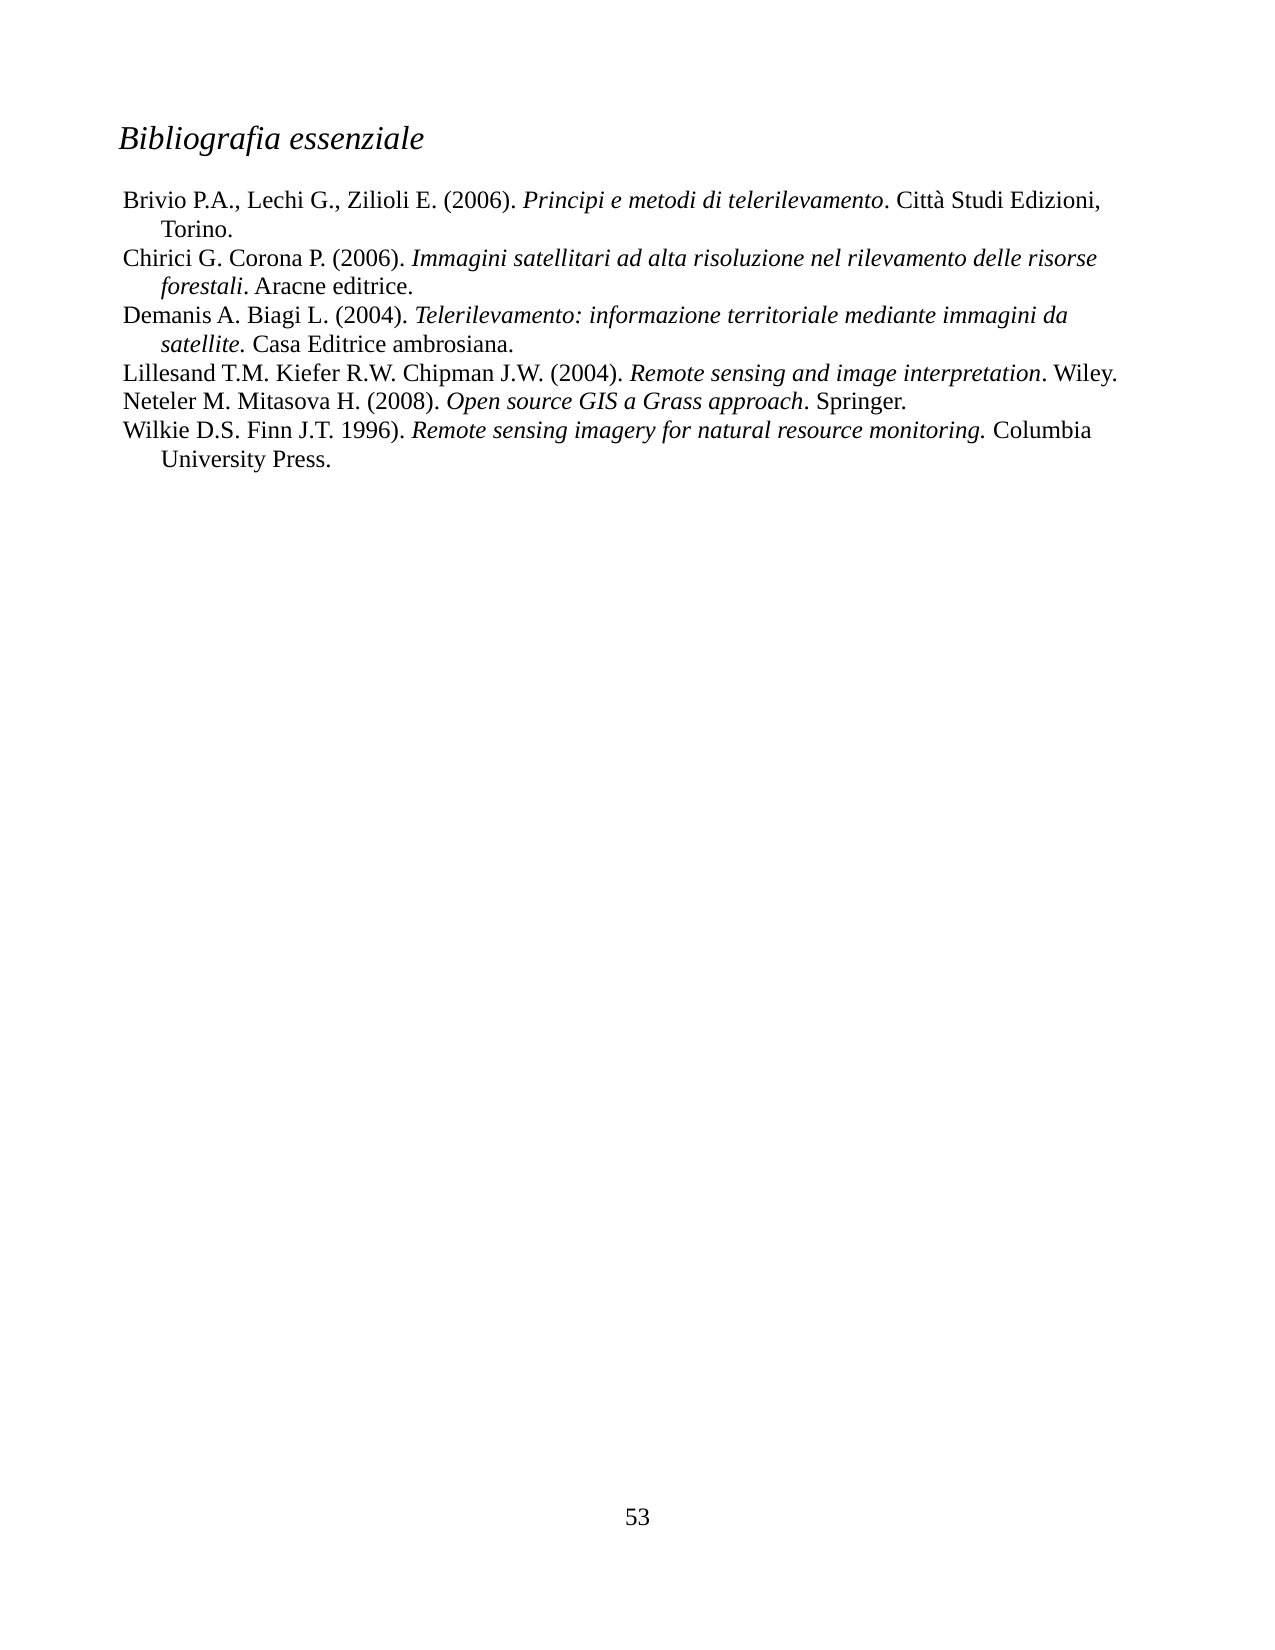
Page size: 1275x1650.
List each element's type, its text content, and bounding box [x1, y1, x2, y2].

text Neteler M. Mitasova H. (2008). Open source GIS a Grass approach. Springer. [123, 386, 1157, 415]
text Chirici G. Corona P. (2006). Immagini satellitari ad alta risoluzione nel rilevamento delle risorse forestali. Aracne editrice. [123, 243, 1157, 300]
text Wilkie D.S. Finn J.T. 1996). Remote sensing imagery for natural resource monitoring. Columbia University Press. [123, 415, 1157, 473]
text Bibliografia essenziale [118, 118, 1157, 156]
text Brivio P.A., Lechi G., Zilioli E. (2006). Principi e metodi di telerilevamento. Città Studi Edizioni, Torino. [123, 185, 1157, 243]
text Demanis A. Biagi L. (2004). Telerilevamento: informazione territoriale mediante immagini da satellite. Casa Editrice ambrosiana. [123, 300, 1157, 358]
text Lillesand T.M. Kiefer R.W. Chipman J.W. (2004). Remote sensing and image interpretation. Wiley. [123, 358, 1157, 386]
